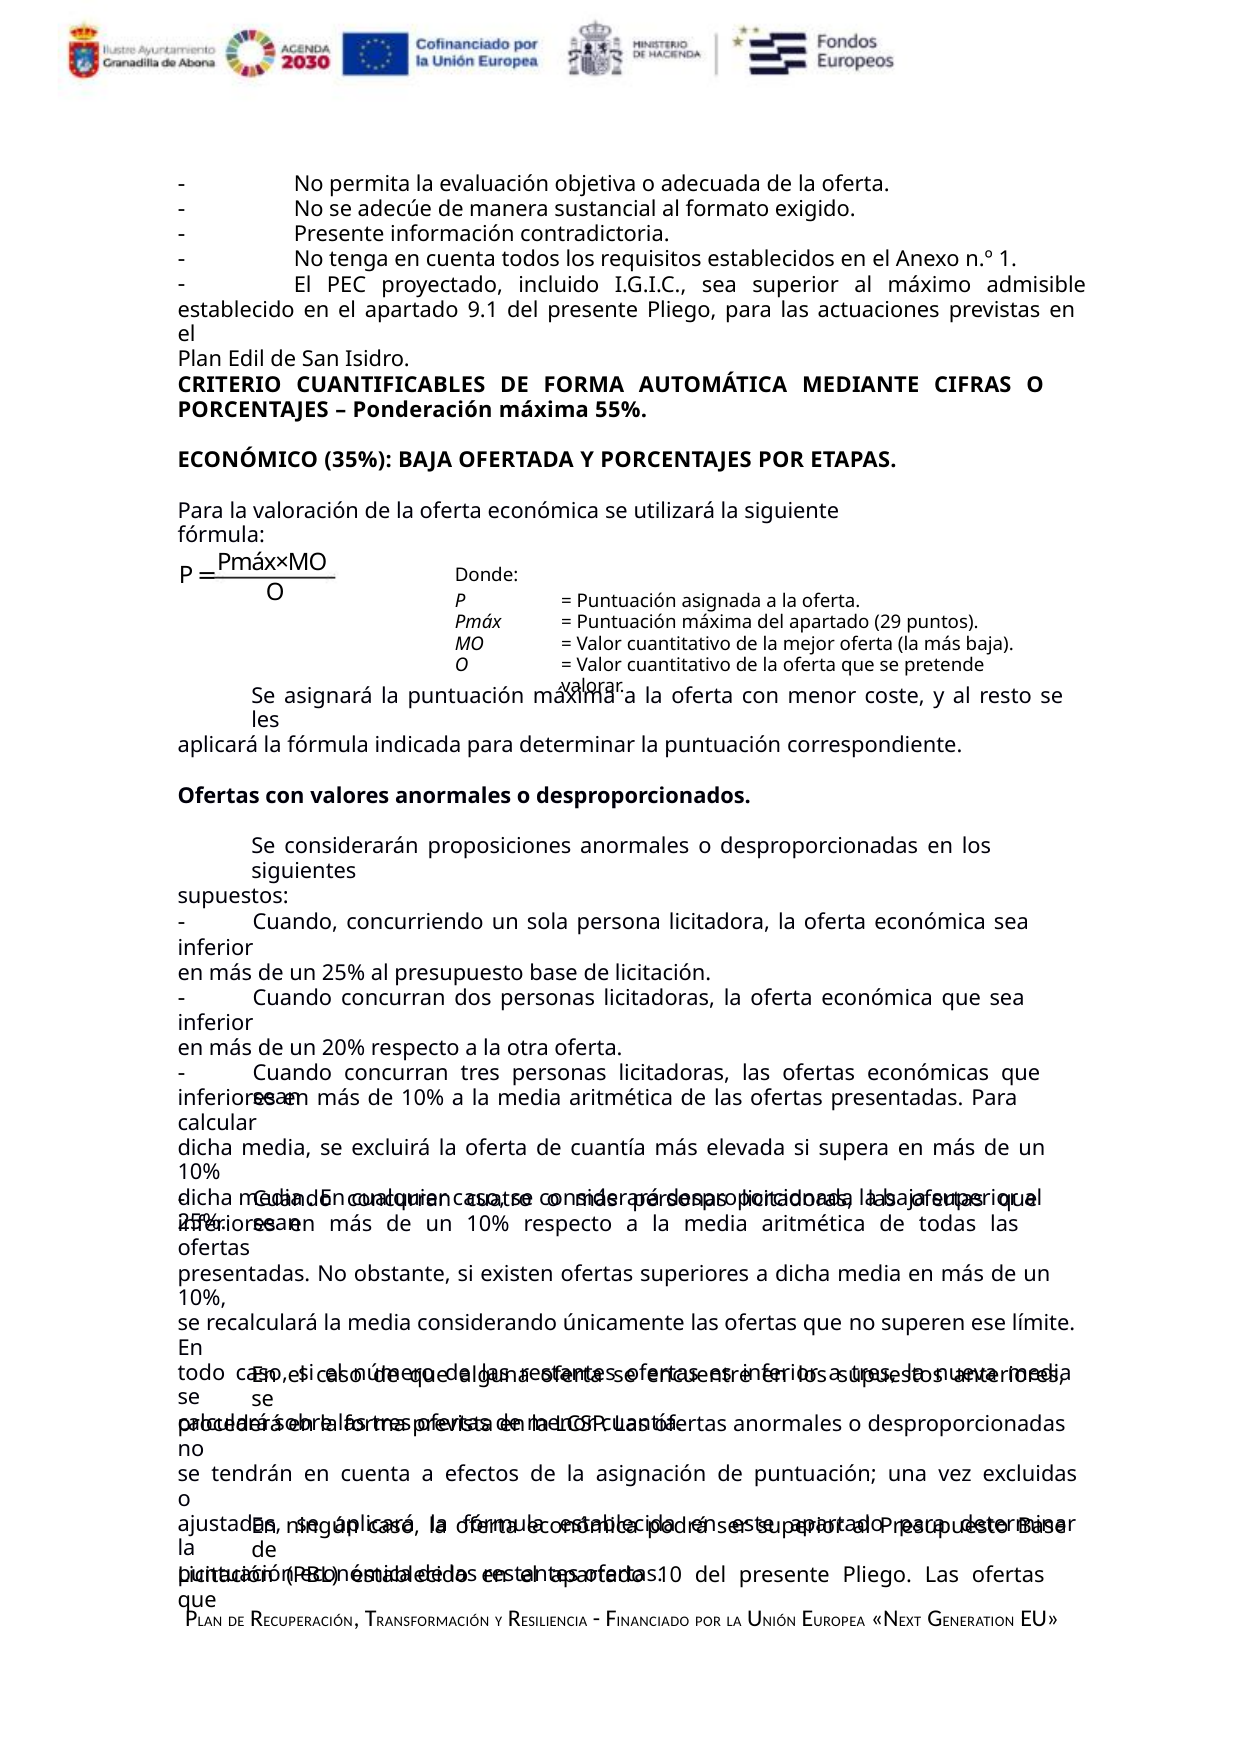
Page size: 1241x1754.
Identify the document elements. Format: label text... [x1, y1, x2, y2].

text aplicará la fórmula indicada para determinar la puntuación correspondiente. [177, 733, 1088, 758]
text - Cuando concurran dos personas licitadoras, la oferta económica que sea inferior [177, 985, 1088, 1036]
text - [177, 272, 210, 297]
text No permita la evaluación objetiva o adecuada de la oferta. [293, 172, 1088, 196]
text No se adecúe de manera sustancial al formato exigido. [293, 197, 1088, 221]
text O [266, 578, 369, 606]
text Presente información contradictoria. [293, 222, 1088, 246]
text = Puntuación máxima del apartado (29 puntos). [561, 612, 1053, 633]
text Para la valoración de la oferta económica se utilizará la siguiente fórmula: [177, 499, 917, 548]
text procederá en la forma prevista en la LCSP. Las ofertas anormales o desproporcionadas no [177, 1412, 1088, 1461]
text - [177, 171, 210, 197]
text - Cuando, concurriendo un sola persona licitadora, la oferta económica sea inferior [177, 909, 1088, 960]
text Ofertas con valores anormales o desproporcionados. [177, 784, 757, 808]
text = Valor cuantitativo de la mejor oferta (la más baja). [561, 633, 1053, 654]
text se recalculará la media considerando únicamente las ofertas que no superen ese límite. En [177, 1311, 1088, 1360]
text Plan Edil de San Isidro. [177, 347, 1088, 372]
text - [177, 197, 210, 222]
text Pmáx×MO [217, 547, 369, 576]
text - [177, 222, 210, 247]
text El PEC proyectado, incluido I.G.I.C., sea superior al máximo admisible [293, 272, 1088, 297]
text = Puntuación asignada a la oferta. [561, 590, 871, 611]
text Se considerarán proposiciones anormales o desproporcionadas en los siguientes [251, 834, 1088, 883]
text CRITERIO CUANTIFICABLES DE FORMA AUTOMÁTICA MEDIANTE CIFRAS O [177, 373, 1087, 397]
text - [177, 247, 210, 272]
text inferiores en más de 10% a la media aritmética de las ofertas presentadas. Para calcular [177, 1086, 1088, 1135]
text No tenga en cuenta todos los requisitos establecidos en el Anexo n.º 1. [293, 247, 1088, 272]
text - [177, 1060, 210, 1086]
text supuestos: [177, 884, 1088, 908]
text P= [179, 561, 242, 589]
text - [177, 1186, 210, 1211]
text PORCENTAJES – Ponderación máxima 55%. [177, 398, 1087, 422]
text Pmáx [454, 612, 515, 633]
text Cuando concurran cuatro o más personas licitadoras, las ofertas que sean [252, 1187, 1088, 1212]
text P [454, 590, 479, 611]
text dicha media . En cualquier caso, se considerará desproporcionada la baja superior al 25%. [177, 1185, 1088, 1212]
text ECONÓMICO (35%): BAJA OFERTADA Y PORCENTAJES POR ETAPAS. [177, 448, 967, 473]
text Donde: [454, 565, 917, 586]
text Cuando concurran tres personas licitadoras, las ofertas económicas que sean [252, 1061, 1088, 1086]
text todo caso, si el número de las restantes ofertas es inferior a tres, la nueva media se [177, 1361, 1088, 1410]
text PLAN DE RECUPERACIÓN, TRANSFORMACIÓN Y RESILIENCIA - FINANCIADO POR LA UNIÓN EUROPEA «NEXT GENERATION EU» [185, 1604, 1083, 1632]
text Licitación (PBL) establecido en el apartado 10 del presente Pliego. Las ofertas que [177, 1563, 1088, 1612]
text En ningún caso, la oferta económica podrá ser superior al Presupuesto Base de [251, 1513, 1088, 1562]
text dicha media, se excluirá la oferta de cuantía más elevada si supera en más de un 10% [177, 1136, 1088, 1184]
text ajustadas, se aplicará la fórmula establecida en este apartado para determinar la [177, 1512, 1088, 1561]
text se tendrán en cuenta a efectos de la asignación de puntuación; una vez excluidas o [177, 1462, 1088, 1511]
text MO [454, 633, 515, 654]
text Se asignará la puntuación máxima a la oferta con menor coste, y al resto se les [251, 683, 1088, 732]
text = Valor cuantitativo de la oferta que se pretende valorar. [561, 655, 1053, 683]
text inferiores en más de un 10% respecto a la media aritmética de todas las ofertas [177, 1212, 1088, 1261]
text presentadas. No obstante, si existen ofertas superiores a dicha media en más de un 10%, [177, 1261, 1088, 1310]
text establecido en el apartado 9.1 del presente Pliego, para las actuaciones previstas en el [177, 297, 1088, 346]
text en más de un 20% respecto a la otra oferta. [177, 1036, 1088, 1060]
text en más de un 25% al presupuesto base de licitación. [177, 960, 1088, 985]
text O [454, 655, 515, 676]
text En el caso de que alguna oferta se encuentre en los supuestos anteriores, se [251, 1363, 1088, 1412]
